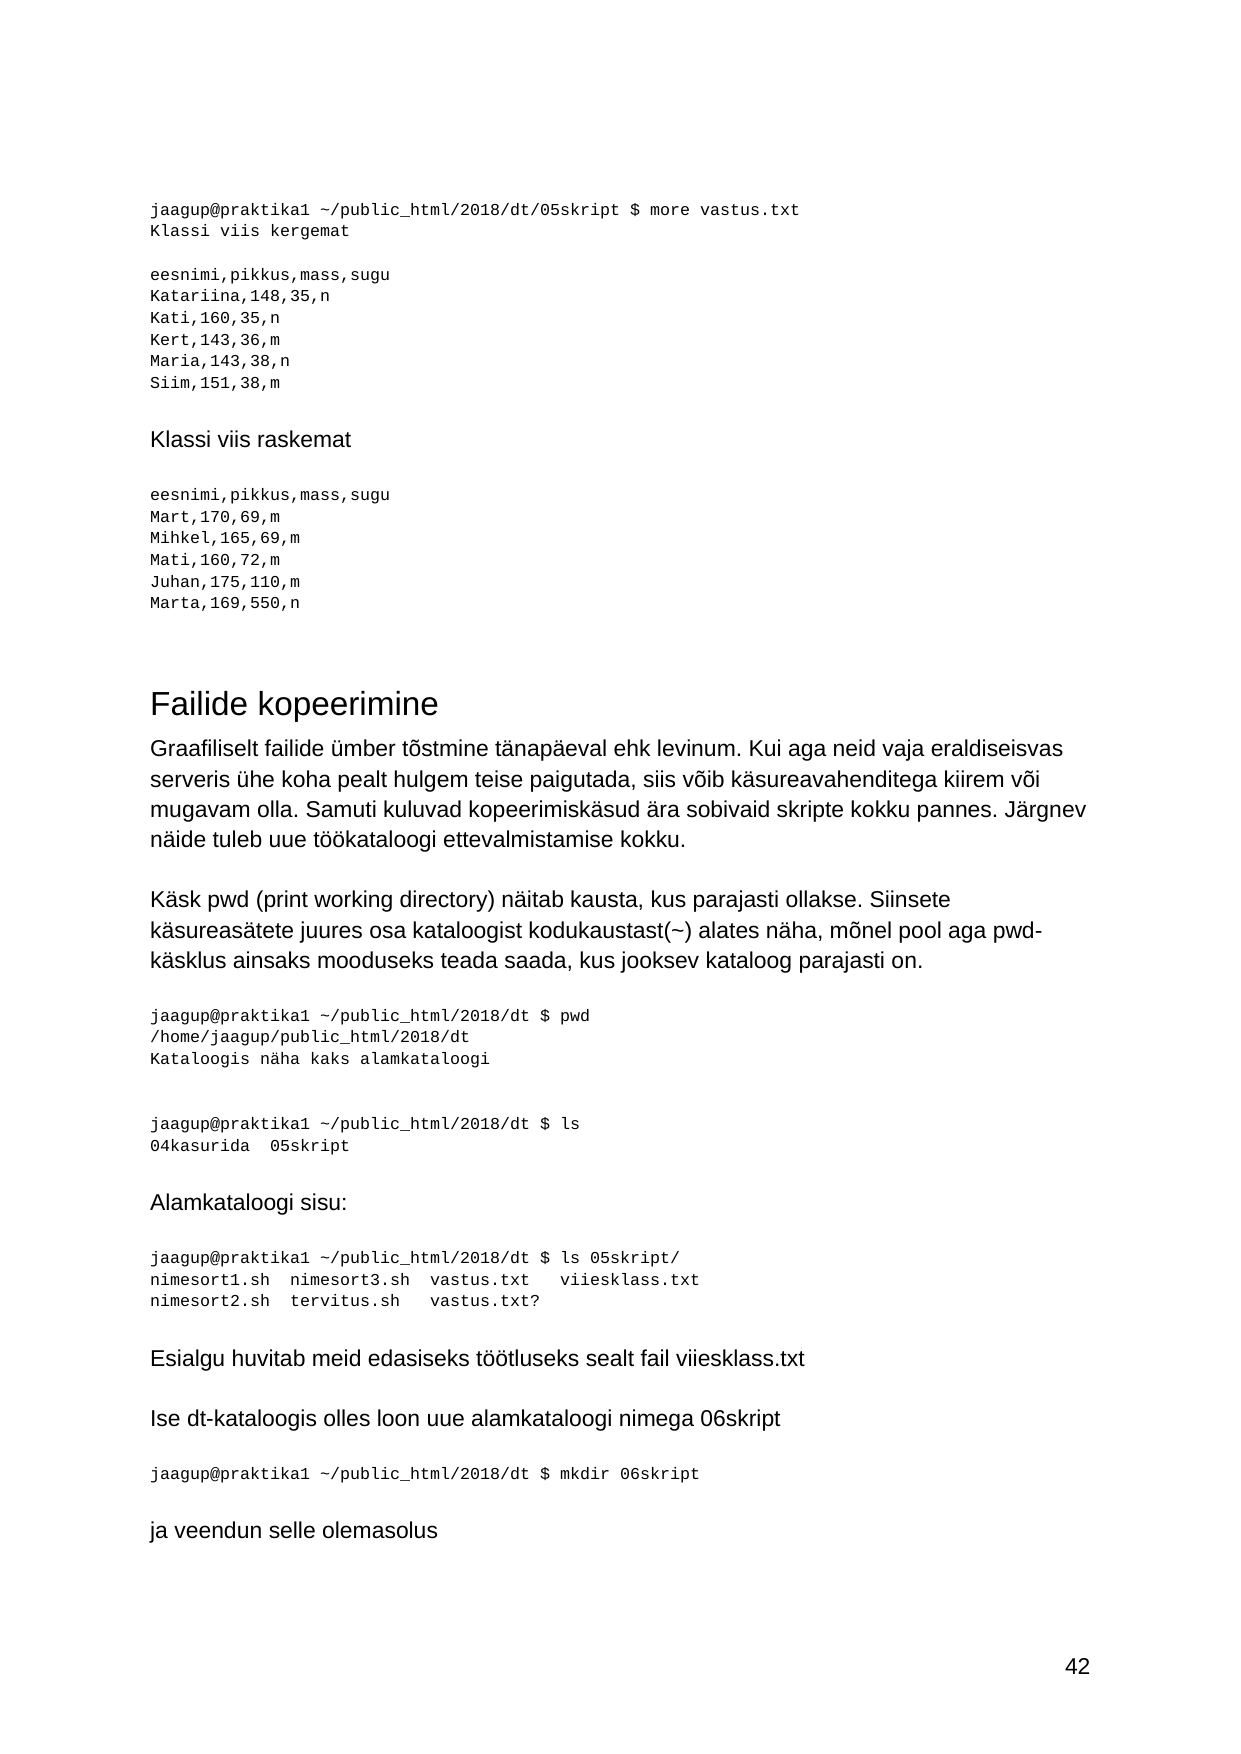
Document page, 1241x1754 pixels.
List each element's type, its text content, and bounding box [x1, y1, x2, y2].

text /home/jaagup/public_html/2018/dt [150, 1029, 1090, 1048]
text jaagup@praktika1 ~/public_html/2018/dt $ ls 05skript/ [150, 1249, 1090, 1268]
text Käsk pwd (print working directory) näitab kausta, kus parajasti ollakse. Siinsete käsureasätete juures osa kataloogist kodukaustast(~) alates näha, mõnel pool aga pwd-käsklus ainsaks mooduseks teada saada, kus jooksev kataloog parajasti on. [150, 886, 1090, 973]
text Siim,151,38,m [150, 374, 1090, 393]
text 04kasurida 05skript [150, 1137, 1090, 1156]
text Mart,170,69,m [150, 508, 1090, 527]
text nimesort1.sh nimesort3.sh vastus.txt viiesklass.txt [150, 1271, 1090, 1290]
text Esialgu huvitab meid edasiseks töötluseks sealt fail viiesklass.txt [150, 1345, 1090, 1371]
subtitle Failide kopeerimine [150, 684, 1090, 723]
text eesnimi,pikkus,mass,sugu [150, 487, 1090, 506]
text Marta,169,550,n [150, 595, 1090, 614]
text Juhan,175,110,m [150, 573, 1090, 592]
text jaagup@praktika1 ~/public_html/2018/dt $ mkdir 06skript [150, 1466, 1090, 1484]
text nimesort2.sh tervitus.sh vastus.txt? [150, 1293, 1090, 1312]
text Kataloogis näha kaks alamkataloogi [150, 1051, 1090, 1069]
text jaagup@praktika1 ~/public_html/2018/dt/05skript $ more vastus.txt [150, 201, 1090, 220]
text Maria,143,38,n [150, 353, 1090, 372]
text Klassi viis kergemat [150, 223, 1090, 242]
text Mati,160,72,m [150, 552, 1090, 571]
text Katariina,148,35,n [150, 288, 1090, 307]
text eesnimi,pikkus,mass,sugu [150, 266, 1090, 285]
text Kati,160,35,n [150, 309, 1090, 328]
text Kert,143,36,m [150, 331, 1090, 350]
text Graafiliselt failide ümber tõstmine tänapäeval ehk levinum. Kui aga neid vaja eraldiseisvas serveris ühe koha pealt hulgem teise paigutada, siis võib käsureavahenditega kiirem või mugavam olla. Samuti kuluvad kopeerimiskäsud ära sobivaid skripte kokku pannes. Järgnev näide tuleb uue töökataloogi ettevalmistamise kokku. [150, 735, 1090, 852]
text jaagup@praktika1 ~/public_html/2018/dt $ ls [150, 1116, 1090, 1134]
text Klassi viis raskemat [150, 426, 1090, 453]
text Mihkel,165,69,m [150, 530, 1090, 549]
text ja veendun selle olemasolus [150, 1517, 1090, 1544]
text Alamkataloogi sisu: [150, 1189, 1090, 1216]
text Ise dt-kataloogis olles loon uue alamkataloogi nimega 06skript [150, 1405, 1090, 1432]
text jaagup@praktika1 ~/public_html/2018/dt $ pwd [150, 1007, 1090, 1026]
